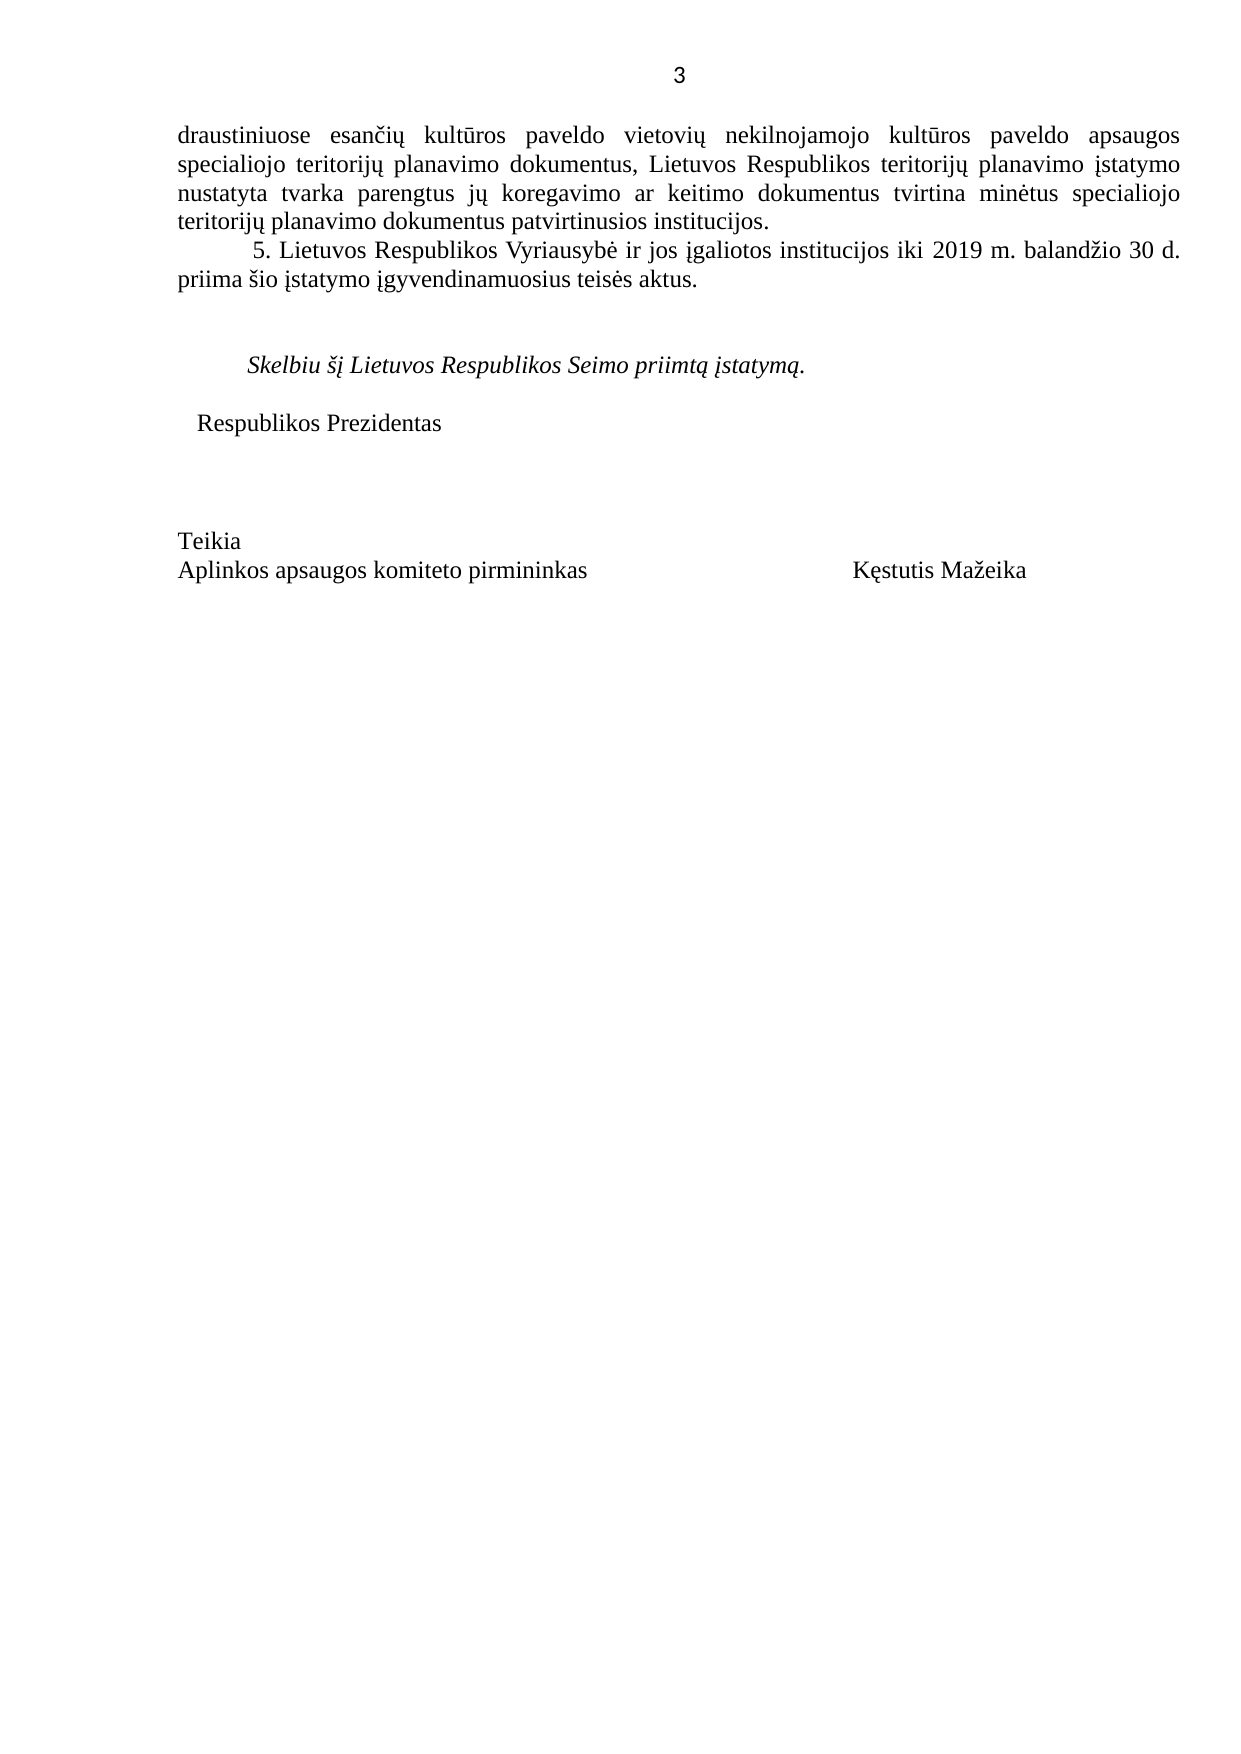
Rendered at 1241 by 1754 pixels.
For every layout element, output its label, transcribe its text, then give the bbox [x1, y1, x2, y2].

text 5. Lietuvos Respublikos Vyriausybė ir jos įgaliotos institucijos iki 2019 m. balandžio 30 d. priima šio įstatymo įgyvendinamuosius teisės aktus. [177, 235, 1181, 293]
text Skelbiu šį Lietuvos Respublikos Seimo priimtą įstatymą. [177, 350, 1181, 379]
text Teikia [177, 526, 1181, 555]
text draustiniuose esančių kultūros paveldo vietovių nekilnojamojo kultūros paveldo apsaugos specialiojo teritorijų planavimo dokumentus, Lietuvos Respublikos teritorijų planavimo įstatymo nustatyta tvarka parengtus jų koregavimo ar keitimo dokumentus tvirtina minėtus specialiojo teritorijų planavimo dokumentus patvirtinusios institucijos. [177, 120, 1181, 235]
text Aplinkos apsaugos komiteto pirmininkas Kęstutis Mažeika [177, 555, 1181, 584]
text Respublikos Prezidentas [177, 408, 1181, 436]
